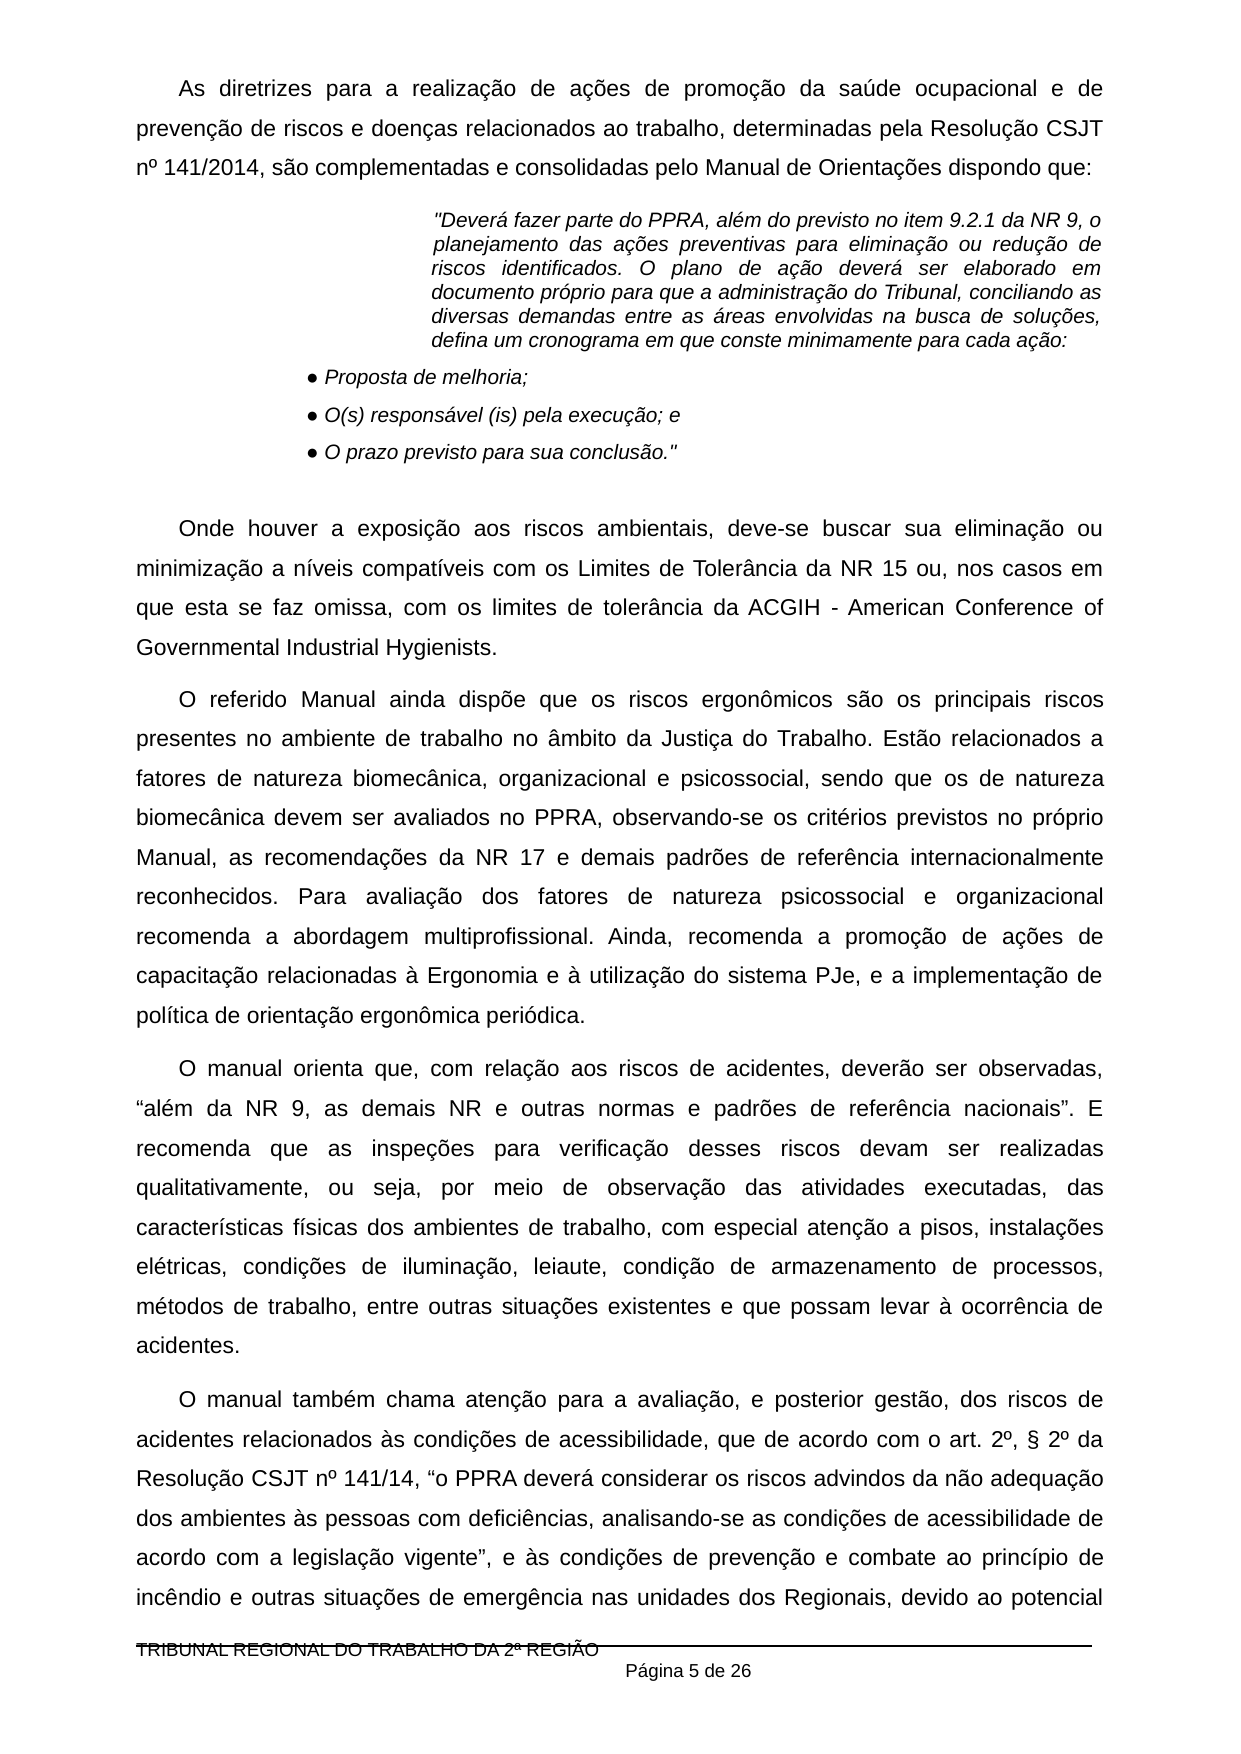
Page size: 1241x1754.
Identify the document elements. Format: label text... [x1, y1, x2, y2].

text ● O(s) responsável (is) pela execução; e [136, 402, 1104, 426]
text ● Proposta de melhoria; [136, 364, 1104, 389]
text O referido Manual ainda dispõe que os riscos ergonômicos são os principais riscos presentes no ambiente de trabalho no âmbito da Justiça do Trabalho. Estão relacionados a fatores de natureza biomecânica, organizacional e psicossocial, sendo que os de natureza biomecânica devem ser avaliados no PPRA, observando-se os critérios previstos no próprio Manual, as recomendações da NR 17 e demais padrões de referência internacionalmente reconhecidos. Para avaliação dos fatores de natureza psicossocial e organizacional recomenda a abordagem multiprofissional. Ainda, recomenda a promoção de ações de capacitação relacionadas à Ergonomia e à utilização do sistema PJe, e a implementação de política de orientação ergonômica periódica. [136, 686, 1104, 1028]
text O manual também chama atenção para a avaliação, e posterior gestão, dos riscos de acidentes relacionados às condições de acessibilidade, que de acordo com o art. 2º, § 2º da Resolução CSJT nº 141/14, “o PPRA deverá considerar os riscos advindos da não adequação dos ambientes às pessoas com deficiências, analisando-se as condições de acessibilidade de acordo com a legislação vigente”, e às condições de prevenção e combate ao princípio de incêndio e outras situações de emergência nas unidades dos Regionais, devido ao potencial [136, 1384, 1104, 1610]
text O manual orienta que, com relação aos riscos de acidentes, deverão ser observadas, “além da NR 9, as demais NR e outras normas e padrões de referência nacionais”. E recomenda que as inspeções para verificação desses riscos devam ser realizadas qualitativamente, ou seja, por meio de observação das atividades executadas, das características físicas dos ambientes de trabalho, com especial atenção a pisos, instalações elétricas, condições de iluminação, leiaute, condição de armazenamento de processos, métodos de trabalho, entre outras situações existentes e que possam levar à ocorrência de acidentes. [136, 1053, 1104, 1358]
text As diretrizes para a realização de ações de promoção da saúde ocupacional e de prevenção de riscos e doenças relacionados ao trabalho, determinadas pela Resolução CSJT nº 141/2014, são complementadas e consolidadas pelo Manual de Orientações dispondo que: [136, 75, 1104, 180]
text "Deverá fazer parte do PPRA, além do previsto no item 9.2.1 da NR 9, o planejamento das ações preventivas para eliminação ou redução de riscos identificados. O plano de ação deverá ser elaborado em documento próprio para que a administração do Tribunal, conciliando as diversas demandas entre as áreas envolvidas na busca de soluções, defina um cronograma em que conste minimamente para cada ação: [431, 206, 1104, 352]
text Onde houver a exposição aos riscos ambientais, deve-se buscar sua eliminação ou minimização a níveis compatíveis com os Limites de Tolerância da NR 15 ou, nos casos em que esta se faz omissa, com os limites de tolerância da ACGIH - American Conference of Governmental Industrial Hygienists. [136, 515, 1104, 660]
text ● O prazo previsto para sua conclusão." [136, 439, 1104, 463]
